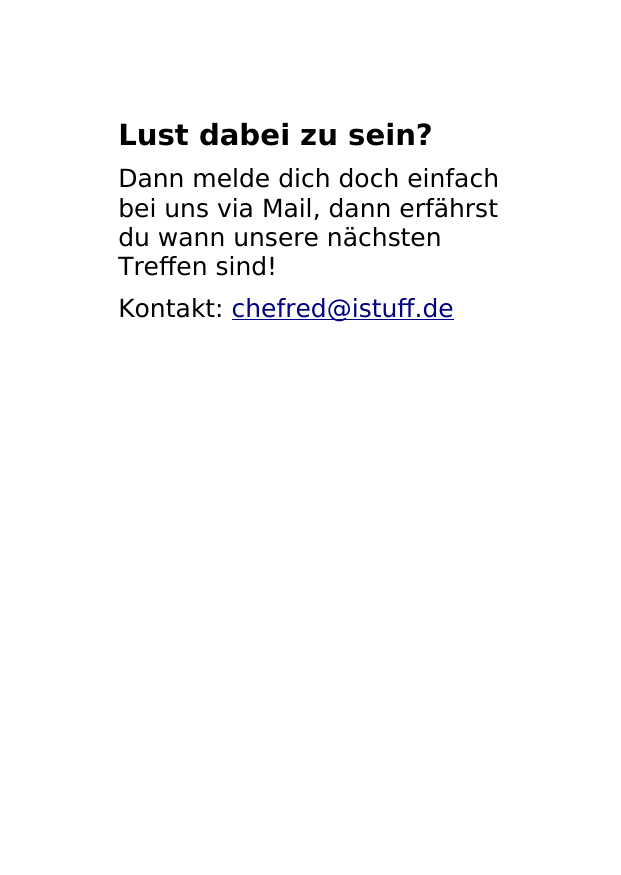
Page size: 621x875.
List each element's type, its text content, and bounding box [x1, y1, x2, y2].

text Dann melde dich doch einfach bei uns via Mail, dann erfährst du wann unsere nächsten Treffen sind! [118, 164, 502, 281]
subtitle Lust dabei zu sein? [118, 118, 502, 152]
text Kontakt: chefred@istuff.de [118, 294, 502, 323]
